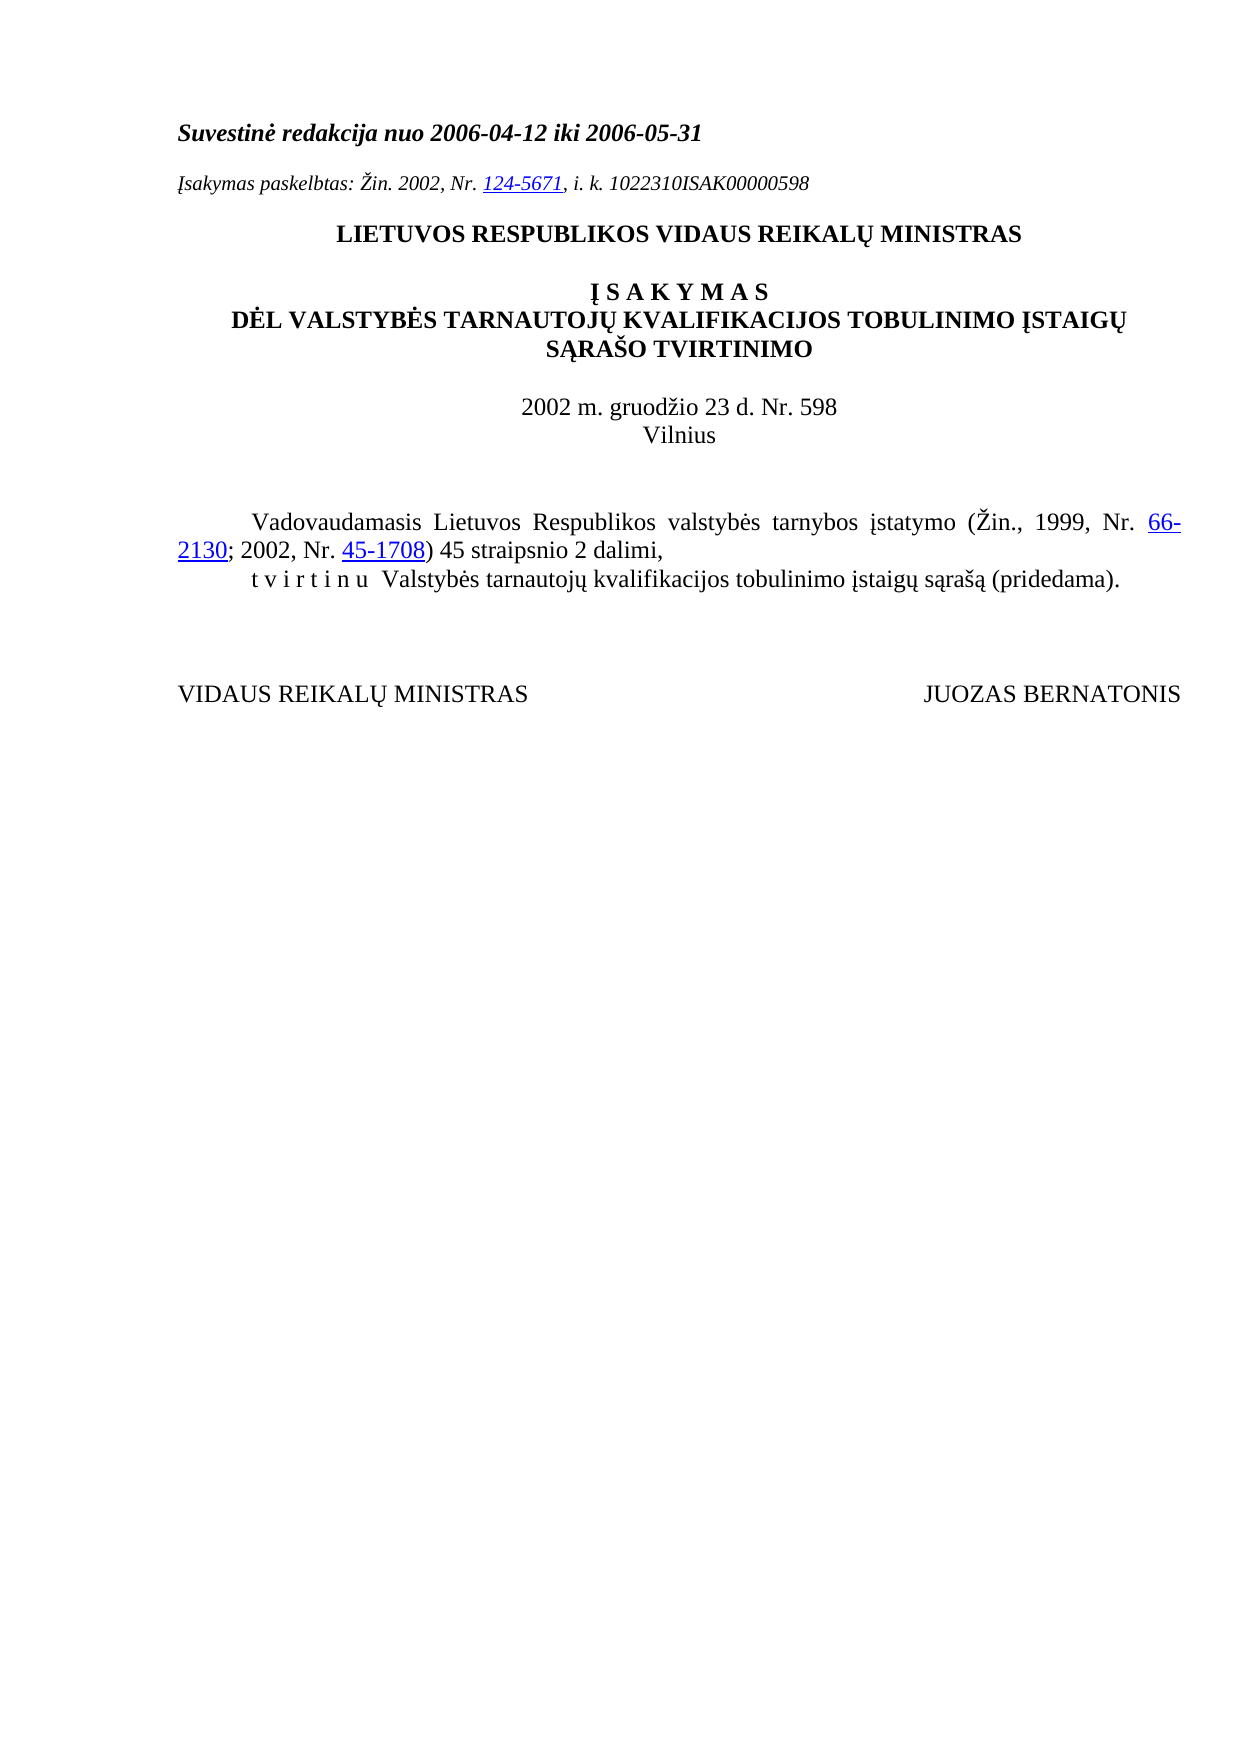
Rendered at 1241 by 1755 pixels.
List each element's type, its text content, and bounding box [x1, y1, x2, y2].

text VIDAUS REIKALŲ Ministras Juozas Bernatonis [177, 679, 1181, 708]
text Į S A K Y M A S [177, 277, 1181, 305]
text Įsakymas paskelbtas: Žin. 2002, Nr. 124-5671, i. k. 1022310ISAK00000598 [177, 171, 1181, 195]
text Vadovaudamasis Lietuvos Respublikos valstybės tarnybos įstatymo (Žin., 1999, Nr. 66-2130; 2002, Nr. 45-1708) 45 straipsnio 2 dalimi, [177, 507, 1181, 564]
text Vilnius [177, 420, 1181, 449]
text LIETUVOS RESPUBLIKOS VIDAUS REIKALŲ MINISTRAS [177, 219, 1181, 248]
text Suvestinė redakcija nuo 2006-04-12 iki 2006-05-31 [177, 118, 1181, 147]
text DĖL VALSTYBĖS TARNAUTOJŲ KVALIFIKACIJOS TOBULINIMO ĮSTAIGŲ SĄRAŠO TVIRTINIMO [177, 305, 1181, 363]
text tvirtinu Valstybės tarnautojų kvalifikacijos tobulinimo įstaigų sąrašą (pridedama). [177, 564, 1181, 593]
text 2002 m. gruodžio 23 d. Nr. 598 [177, 392, 1181, 420]
